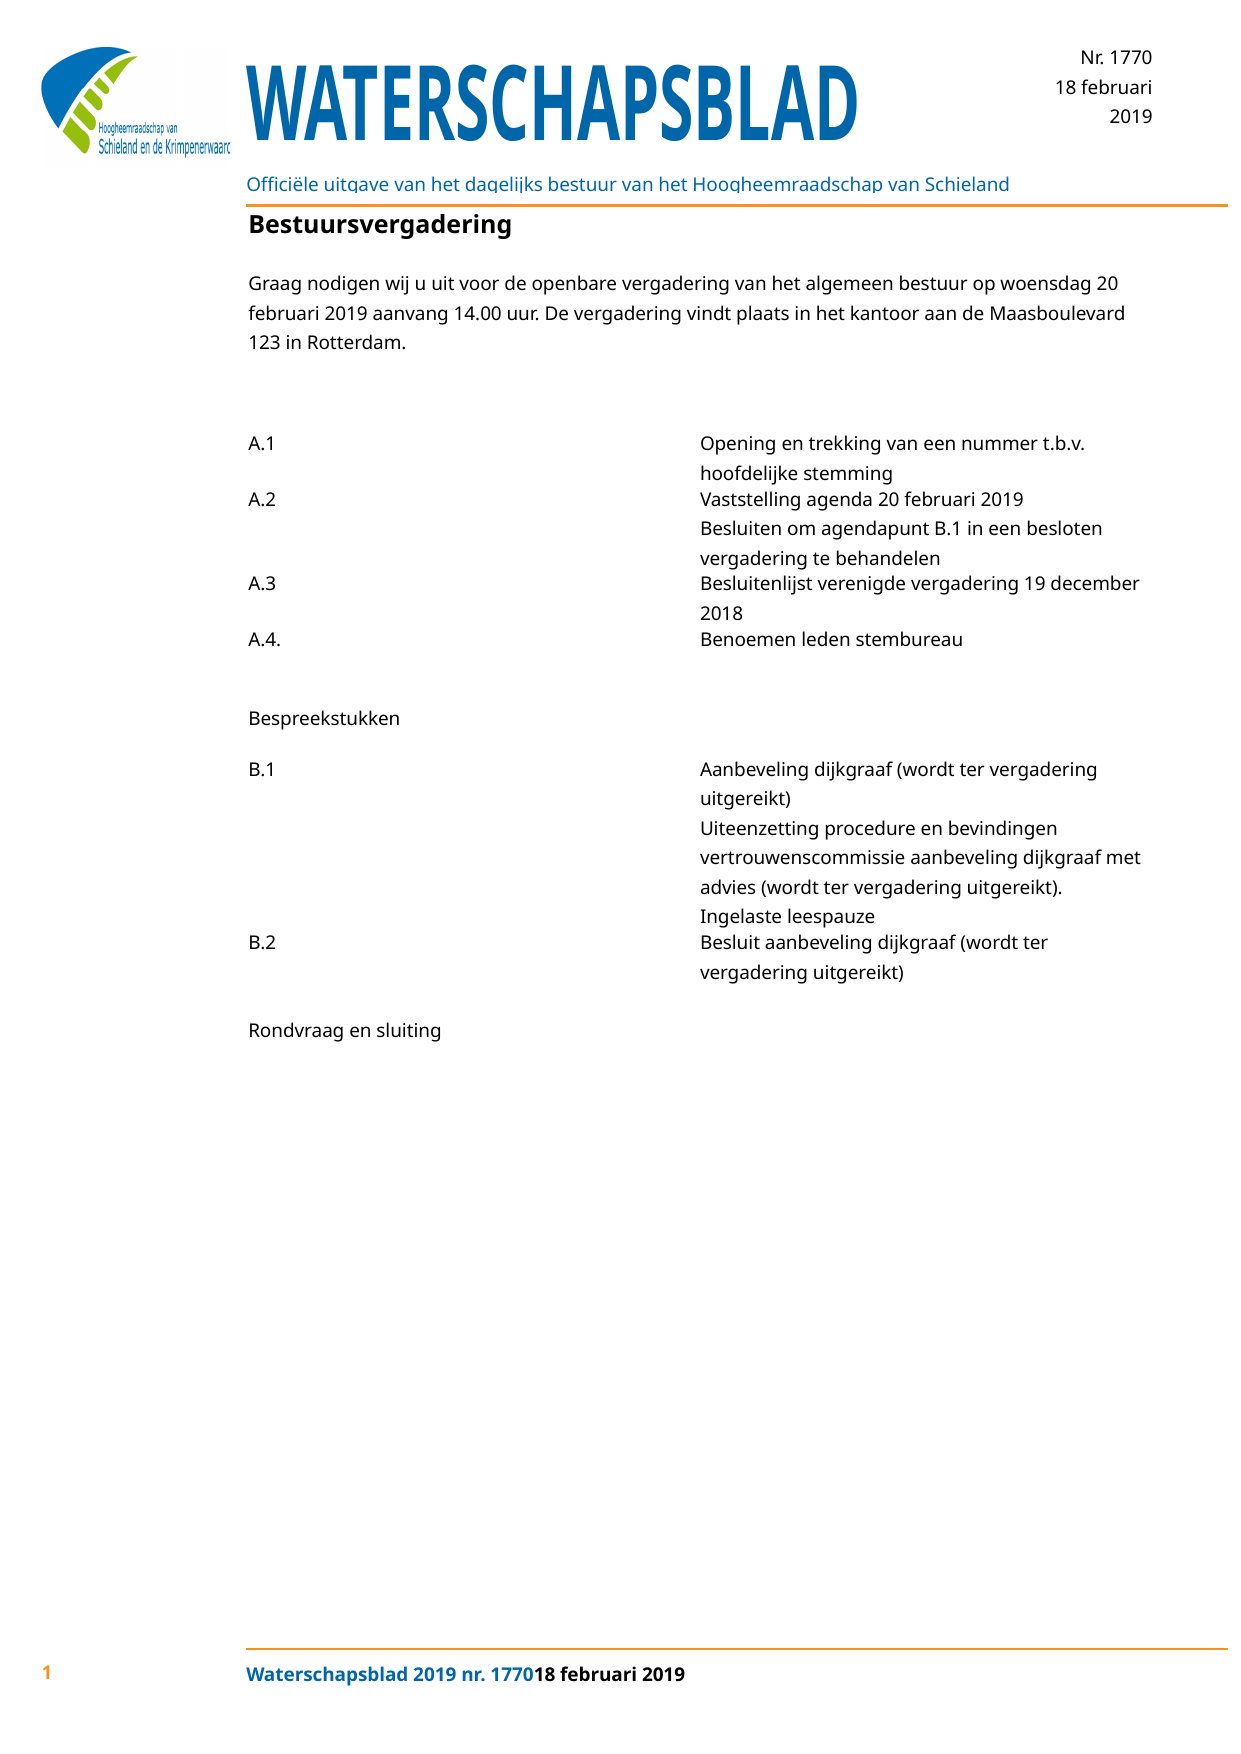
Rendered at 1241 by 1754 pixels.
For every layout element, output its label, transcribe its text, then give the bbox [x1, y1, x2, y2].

table_header Rondvraag en sluiting [248, 1018, 1152, 1043]
table_cell A.4. [248, 626, 700, 652]
text Bestuursvergadering [248, 207, 1152, 241]
table_cell Benoemen leden stembureau [700, 626, 1152, 652]
table_header Aanbeveling dijkgraaf (wordt ter vergadering uitgereikt) Uiteenzetting procedure en bevindingen vertrouwenscommissie aanbeveling dijkgraaf met advies (wordt ter vergadering uitgereikt). Ingelaste leespauze [700, 756, 1152, 929]
table_header Opening en trekking van een nummer t.b.v. hoofdelijke stemming [700, 430, 1152, 486]
text Graag nodigen wij u uit voor de openbare vergadering van het algemeen bestuur op woensdag 20 februari 2019 aanvang 14.00 uur. De vergadering vindt plaats in het kantoor aan de Maasboulevard 123 in Rotterdam. [248, 270, 1152, 355]
table_cell Vaststelling agenda 20 februari 2019 Besluiten om agendapunt B.1 in een besloten vergadering te behandelen [700, 486, 1152, 571]
table_header B.1 [248, 756, 700, 929]
table_cell A.3 [248, 571, 700, 626]
table_cell B.2 [248, 930, 700, 985]
picture [41, 47, 231, 172]
text Bespreekstukken [248, 705, 1152, 731]
table_cell Besluitenlijst verenigde vergadering 19 december 2018 [700, 571, 1152, 626]
table_cell Besluit aanbeveling dijkgraaf (wordt ter vergadering uitgereikt) [700, 930, 1152, 985]
table_header A.1 [248, 430, 700, 486]
table_cell A.2 [248, 486, 700, 571]
